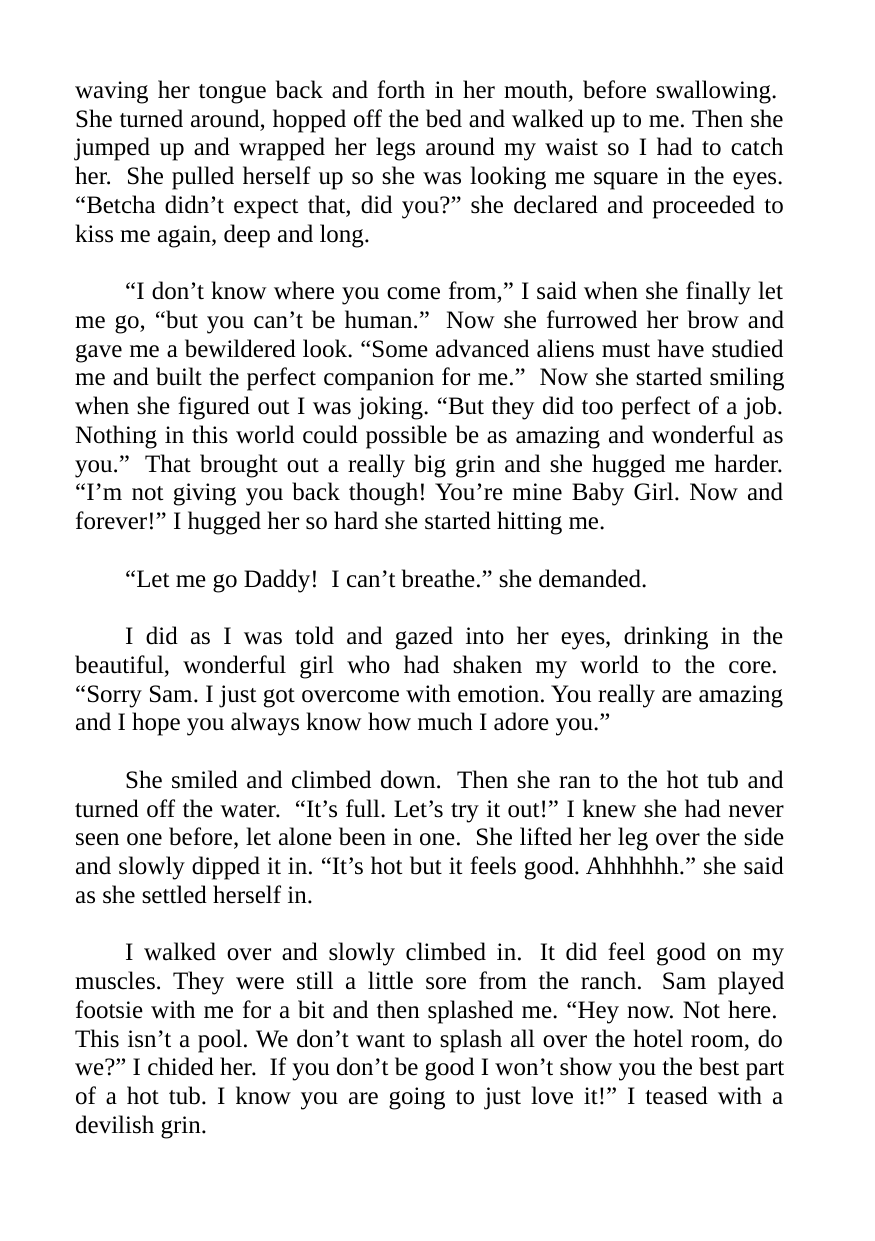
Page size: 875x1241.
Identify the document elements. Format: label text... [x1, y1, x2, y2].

text She smiled and climbed down. Then she ran to the hot tub and turned off the water. “It’s full. Let’s try it out!” I knew she had never seen one before, let alone been in one. She lifted her leg over the side and slowly dipped it in. “It’s hot but it feels good. Ahhhhhh.” she said as she settled herself in. [75, 765, 784, 909]
text I did as I was told and gazed into her eyes, drinking in the beautiful, wonderful girl who had shaken my world to the core. “Sorry Sam. I just got overcome with emotion. You really are amazing and I hope you always know how much I adore you.” [75, 621, 784, 736]
text “Let me go Daddy! I can’t breathe.” she demanded. [75, 564, 784, 592]
text I walked over and slowly climbed in. It did feel good on my muscles. They were still a little sore from the ranch. Sam played footsie with me for a bit and then splashed me. “Hey now. Not here. This isn’t a pool. We don’t want to splash all over the hotel room, do we?” I chided her. If you don’t be good I won’t show you the best part of a hot tub. I know you are going to just love it!” I teased with a devilish grin. [75, 937, 784, 1139]
text waving her tongue back and forth in her mouth, before swallowing. She turned around, hopped off the bed and walked up to me. Then she jumped up and wrapped her legs around my waist so I had to catch her. She pulled herself up so she was looking me square in the eyes. “Betcha didn’t expect that, did you?” she declared and proceeded to kiss me again, deep and long. [75, 75, 784, 247]
text “I don’t know where you come from,” I said when she finally let me go, “but you can’t be human.” Now she furrowed her brow and gave me a bewildered look. “Some advanced aliens must have studied me and built the perfect companion for me.” Now she started smiling when she figured out I was joking. “But they did too perfect of a job. Nothing in this world could possible be as amazing and wonderful as you.” That brought out a really big grin and she hugged me harder. “I’m not giving you back though! You’re mine Baby Girl. Now and forever!” I hugged her so hard she started hitting me. [75, 276, 784, 535]
